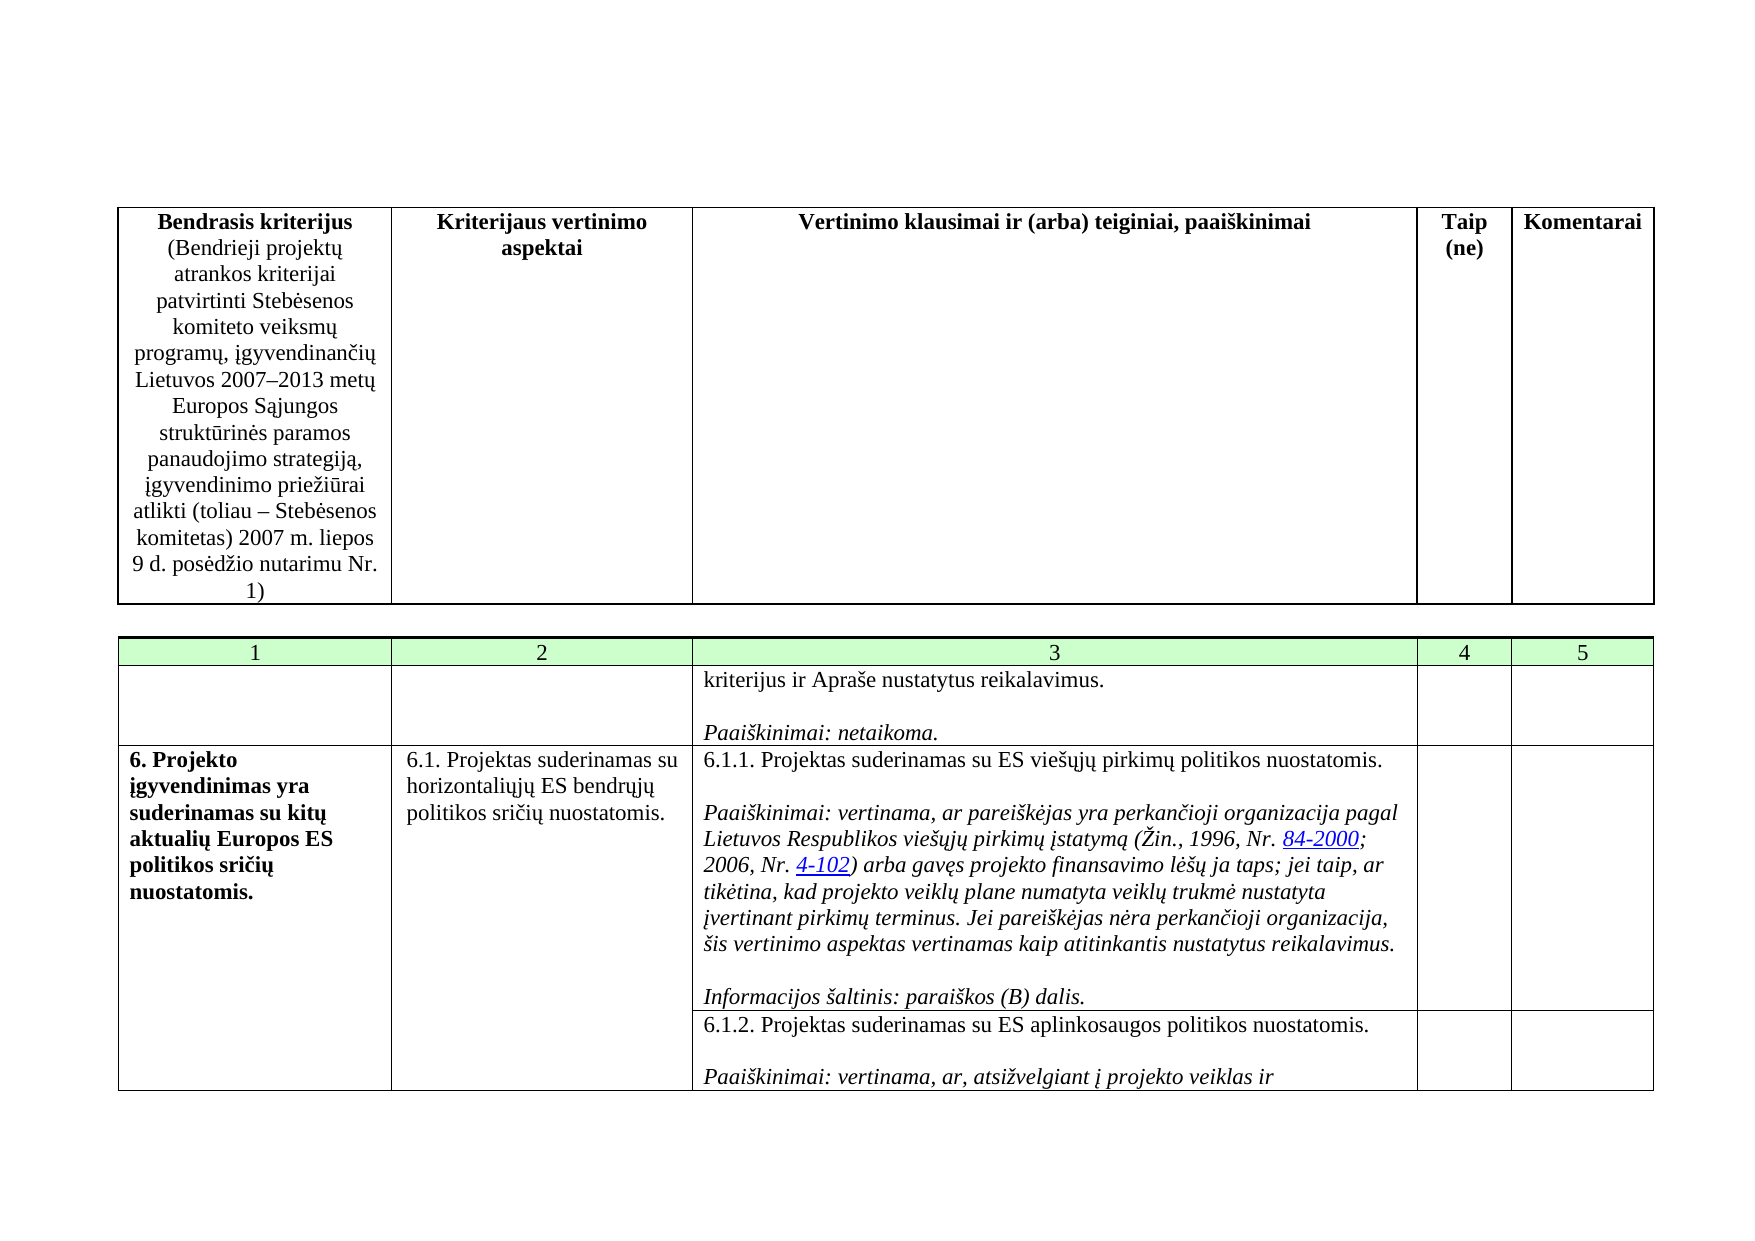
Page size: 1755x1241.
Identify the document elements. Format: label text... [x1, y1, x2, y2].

table_cell 6.1.2. Projektas suderinamas su ES aplinkosaugos politikos nuostatomis. Paaiškinimai: vertinama, ar, atsižvelgiant į projekto veiklas ir [693, 1011, 1417, 1090]
table_cell [118, 605, 392, 636]
table_header Komentarai [1513, 208, 1653, 603]
table_cell [1512, 605, 1653, 636]
table_cell [692, 605, 1417, 636]
table_cell 2 [392, 639, 692, 665]
table_cell [1512, 746, 1653, 1009]
table_cell 1 [119, 639, 391, 665]
table_cell 6.1.1. Projektas suderinamas su ES viešųjų pirkimų politikos nuostatomis. Paaiškinimai: vertinama, ar pareiškėjas yra perkančioji organizacija pagal Lietuvos Respublikos viešųjų pirkimų įstatymą (Žin., 1996, Nr. 84-2000; 2006, Nr. 4-102) arba gavęs projekto finansavimo lėšų ja taps; jei taip, ar tikėtina, kad projekto veiklų plane numatyta veiklų trukmė nustatyta įvertinant pirkimų terminus. Jei pareiškėjas nėra perkančioji organizacija, šis vertinimo aspektas vertinamas kaip atitinkantis nustatytus reikalavimus. Informacijos šaltinis: paraiškos (B) dalis. [693, 746, 1417, 1009]
table_cell [1418, 666, 1511, 745]
table_header Bendrasis kriterijus (Bendrieji projektų atrankos kriterijai patvirtinti Stebėsenos komiteto veiksmų programų, įgyvendinančių Lietuvos 2007–2013 metų Europos Sąjungos struktūrinės paramos panaudojimo strategiją, įgyvendinimo priežiūrai atlikti (toliau – Stebėsenos komitetas) 2007 m. liepos 9 d. posėdžio nutarimu Nr. 1) [119, 208, 391, 603]
table_cell [1512, 666, 1653, 745]
table_header Taip (ne) [1418, 208, 1511, 603]
table_cell [1418, 746, 1511, 1009]
table_header Vertinimo klausimai ir (arba) teiginiai, paaiškinimai [693, 208, 1416, 603]
table_cell 5 [1512, 639, 1653, 665]
table_header Kriterijaus vertinimo aspektai [392, 208, 692, 603]
table_cell [392, 605, 692, 636]
table_cell [1417, 605, 1512, 636]
table_cell [1512, 1011, 1653, 1090]
table_cell 6. Projekto įgyvendinimas yra suderinamas su kitų aktualių Europos ES politikos sričių nuostatomis. [119, 746, 391, 1090]
table_cell 3 [693, 639, 1417, 665]
table_cell [1418, 1011, 1511, 1090]
table_cell [392, 666, 692, 745]
table_cell 4 [1418, 639, 1511, 665]
table_cell kriterijus ir Apraše nustatytus reikalavimus. Paaiškinimai: netaikoma. [693, 666, 1417, 745]
table_cell [119, 666, 391, 745]
table_cell 6.1. Projektas suderinamas su horizontaliųjų ES bendrųjų politikos sričių nuostatomis. [392, 746, 692, 1090]
